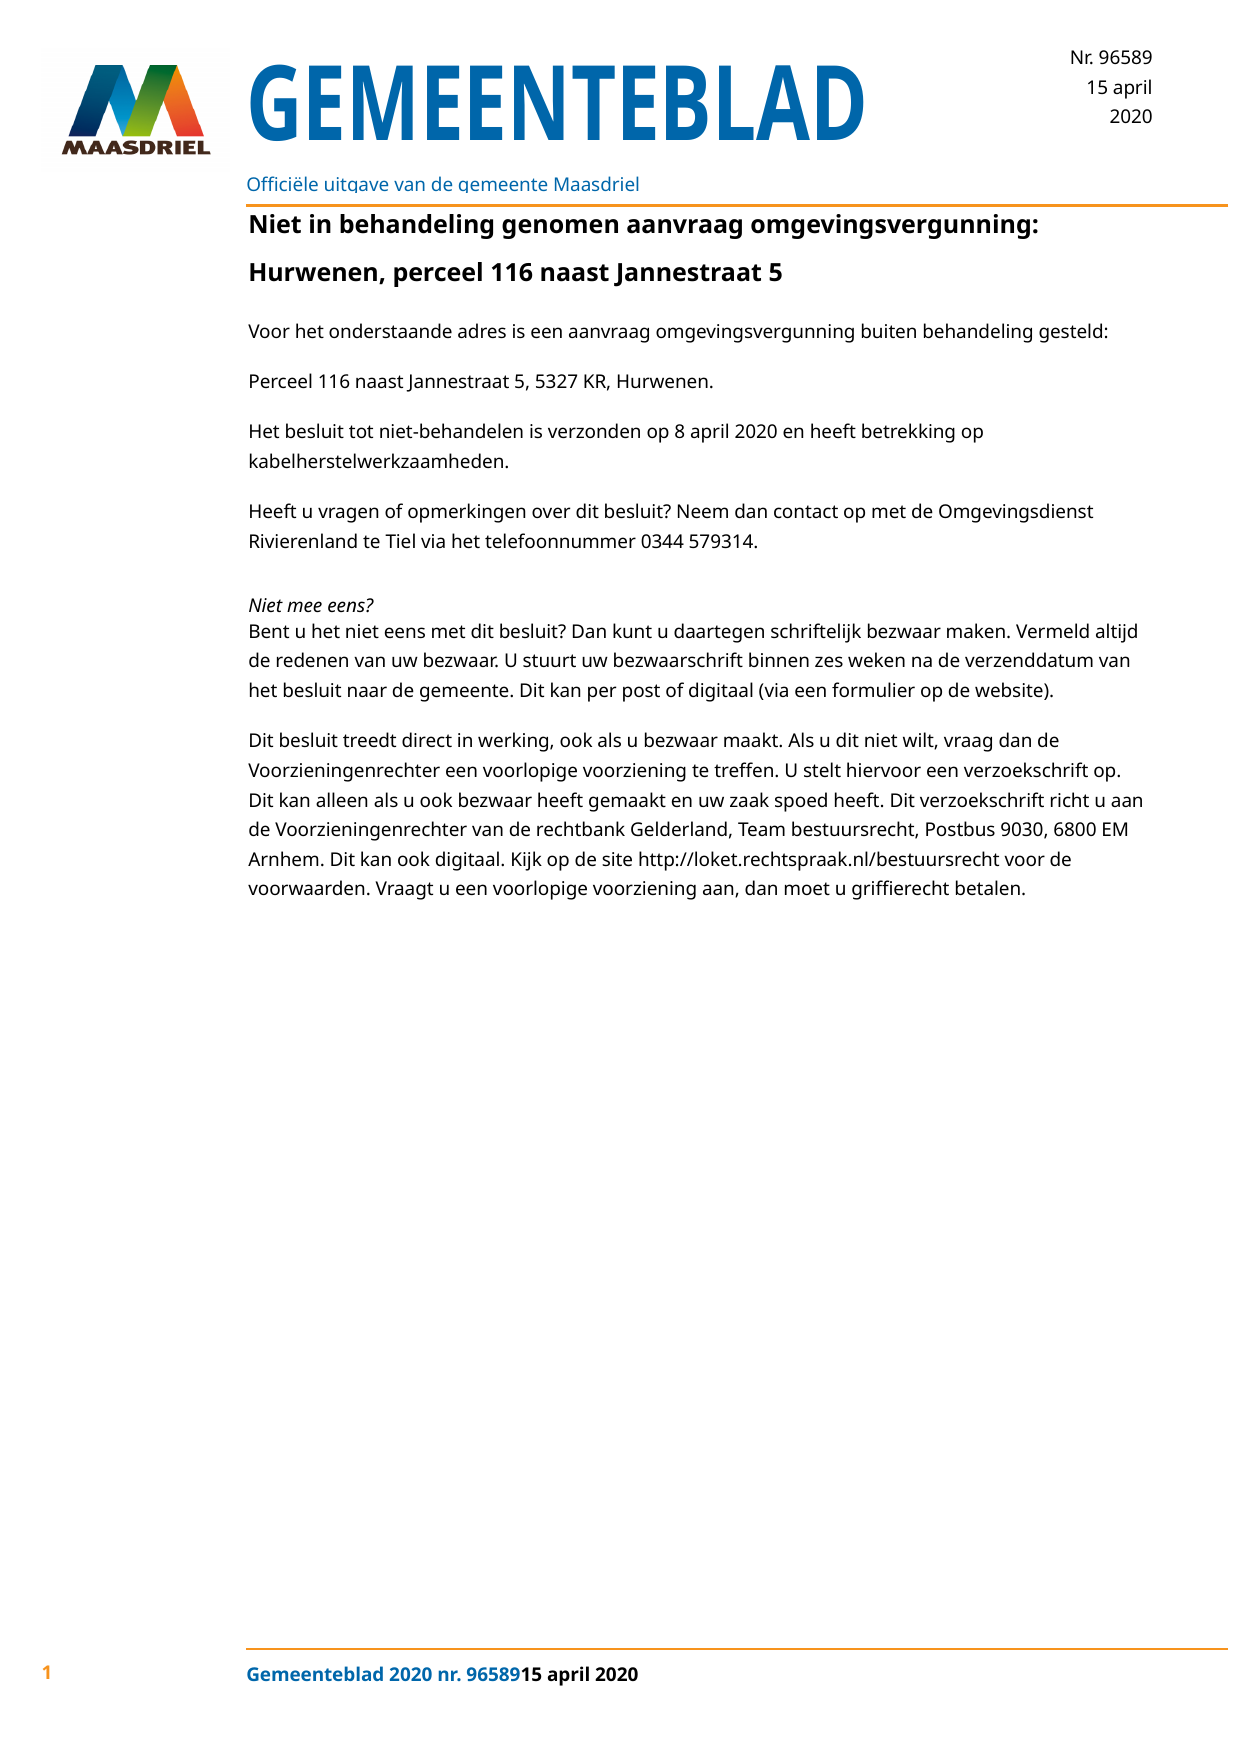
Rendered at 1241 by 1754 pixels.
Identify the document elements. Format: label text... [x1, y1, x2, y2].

text Niet mee eens? [248, 592, 1152, 618]
text Perceel 116 naast Jannestraat 5, 5327 KR, Hurwenen. [248, 368, 1152, 394]
text Niet in behandeling genomen aanvraag omgevingsvergunning: Hurwenen, perceel 116 naast Jannestraat 5 [248, 207, 1152, 288]
text Dit besluit treedt direct in werking, ook als u bezwaar maakt. Als u dit niet wilt, vraag dan de Voorzieningenrechter een voorlopige voorziening te treffen. U stelt hiervoor een verzoekschrift op. Dit kan alleen als u ook bezwaar heeft gemaakt en uw zaak spoed heeft. Dit verzoekschrift richt u aan de Voorzieningenrechter van de rechtbank Gelderland, Team bestuursrecht, Postbus 9030, 6800 EM Arnhem. Dit kan ook digitaal. Kijk op de site http://loket.rechtspraak.nl/bestuursrecht voor de voorwaarden. Vraagt u een voorlopige voorziening aan, dan moet u griffierecht betalen. [248, 728, 1152, 901]
text Voor het onderstaande adres is een aanvraag omgevingsvergunning buiten behandeling gesteld: [248, 318, 1152, 344]
text Bent u het niet eens met dit besluit? Dan kunt u daartegen schriftelijk bezwaar maken. Vermeld altijd de redenen van uw bezwaar. U stuurt uw bezwaarschrift binnen zes weken na de verzenddatum van het besluit naar de gemeente. Dit kan per post of digitaal (via een formulier op de website). [248, 618, 1152, 703]
text Heeft u vragen of opmerkingen over dit besluit? Neem dan contact op met de Omgevingsdienst Rivierenland te Tiel via het telefoonnummer 0344 579314. [248, 499, 1152, 554]
text Het besluit tot niet-behandelen is verzonden op 8 april 2020 en heeft betrekking op kabelherstelwerkzaamheden. [248, 419, 1152, 474]
picture [41, 47, 231, 172]
